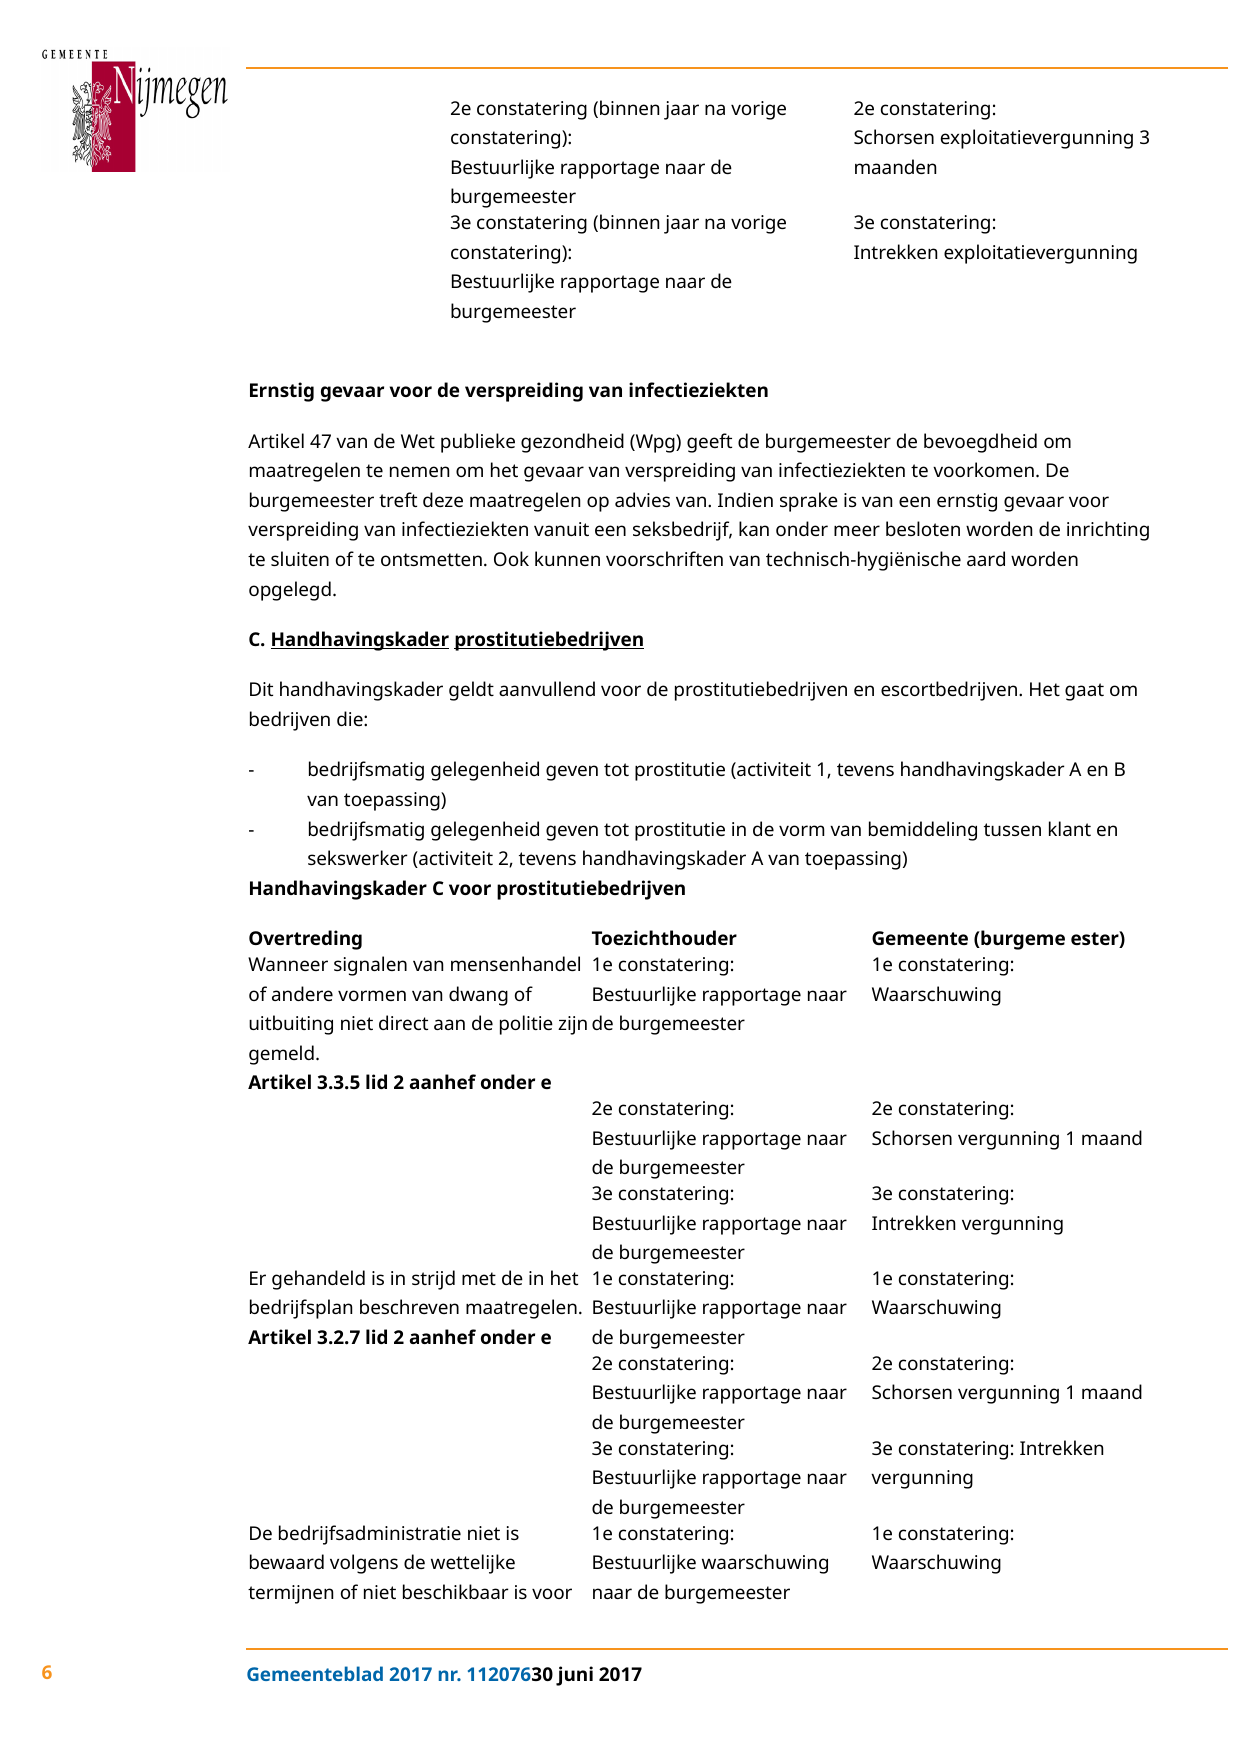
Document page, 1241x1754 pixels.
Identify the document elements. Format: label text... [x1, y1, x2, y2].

table_cell Wanneer signalen van mensenhandel of andere vormen van dwang of uitbuiting niet direct aan de politie zijn gemeld. Artikel 3.3.5 lid 2 aanhef onder e [248, 951, 591, 1095]
table_cell [248, 95, 450, 209]
table_cell 3e constatering: Intrekken vergunning [871, 1180, 1152, 1265]
table_cell 2e constatering (binnen jaar na vorige constatering): Bestuurlijke rapportage naar de burgemeester [450, 95, 853, 209]
table_cell 1e constatering: Waarschuwing [871, 1265, 1152, 1350]
table_cell Er gehandeld is in strijd met de in het bedrijfsplan beschreven maatregelen. Artikel 3.2.7 lid 2 aanhef onder e [248, 1265, 591, 1350]
table_cell [248, 209, 450, 324]
text C. Handhavingskader prostitutiebedrijven [248, 626, 1152, 652]
table_cell [248, 1180, 591, 1265]
table_cell 1e constatering: Waarschuwing [871, 1520, 1152, 1604]
text Artikel 47 van de Wet publieke gezondheid (Wpg) geeft de burgemeester de bevoegdheid om maatregelen te nemen om het gevaar van verspreiding van infectieziekten te voorkomen. De burgemeester treft deze maatregelen op advies van. Indien sprake is van een ernstig gevaar voor verspreiding van infectieziekten vanuit een seksbedrijf, kan onder meer besloten worden de inrichting te sluiten of te ontsmetten. Ook kunnen voorschriften van technisch-hygiënische aard worden opgelegd. [248, 428, 1152, 601]
table_cell [248, 1095, 591, 1180]
table_header Overtreding [248, 925, 591, 951]
table_cell 1e constatering: Bestuurlijke rapportage naar de burgemeester [591, 1265, 871, 1350]
table_cell [248, 1350, 591, 1435]
table_header Gemeente (burgeme ester) [871, 925, 1152, 951]
text Ernstig gevaar voor de verspreiding van infectieziekten [248, 377, 1152, 403]
table_cell 2e constatering: Schorsen vergunning 1 maand [871, 1350, 1152, 1435]
table_cell [248, 1435, 591, 1520]
table_cell 3e constatering: Bestuurlijke rapportage naar de burgemeester [591, 1435, 871, 1520]
text Handhavingskader C voor prostitutiebedrijven [248, 875, 1152, 901]
list bedrijfsmatig gelegenheid geven tot prostitutie (activiteit 1, tevens handhavingskader A en B van toepassing) [248, 757, 1152, 812]
table_cell 3e constatering (binnen jaar na vorige constatering): Bestuurlijke rapportage naar de burgemeester [450, 209, 853, 324]
table_cell 1e constatering: Waarschuwing [871, 951, 1152, 1095]
table_cell 2e constatering: Schorsen exploitatievergunning 3 maanden [853, 95, 1152, 209]
table_cell 1e constatering: Bestuurlijke waarschuwing naar de burgemeester [591, 1520, 871, 1604]
list bedrijfsmatig gelegenheid geven tot prostitutie in de vorm van bemiddeling tussen klant en sekswerker (activiteit 2, tevens handhavingskader A van toepassing) [248, 816, 1152, 871]
picture [41, 47, 231, 172]
table_cell 1e constatering: Bestuurlijke rapportage naar de burgemeester [591, 951, 871, 1095]
table_cell 2e constatering: Schorsen vergunning 1 maand [871, 1095, 1152, 1180]
table_header Toezichthouder [591, 925, 871, 951]
table_cell 3e constatering: Intrekken exploitatievergunning [853, 209, 1152, 324]
text Dit handhavingskader geldt aanvullend voor de prostitutiebedrijven en escortbedrijven. Het gaat om bedrijven die: [248, 677, 1152, 732]
table_cell 3e constatering: Bestuurlijke rapportage naar de burgemeester [591, 1180, 871, 1265]
table_cell 2e constatering: Bestuurlijke rapportage naar de burgemeester [591, 1095, 871, 1180]
table_cell De bedrijfsadministratie niet is bewaard volgens de wettelijke termijnen of niet beschikbaar is voor [248, 1520, 591, 1604]
table_cell 2e constatering: Bestuurlijke rapportage naar de burgemeester [591, 1350, 871, 1435]
table_cell 3e constatering: Intrekken vergunning [871, 1435, 1152, 1520]
